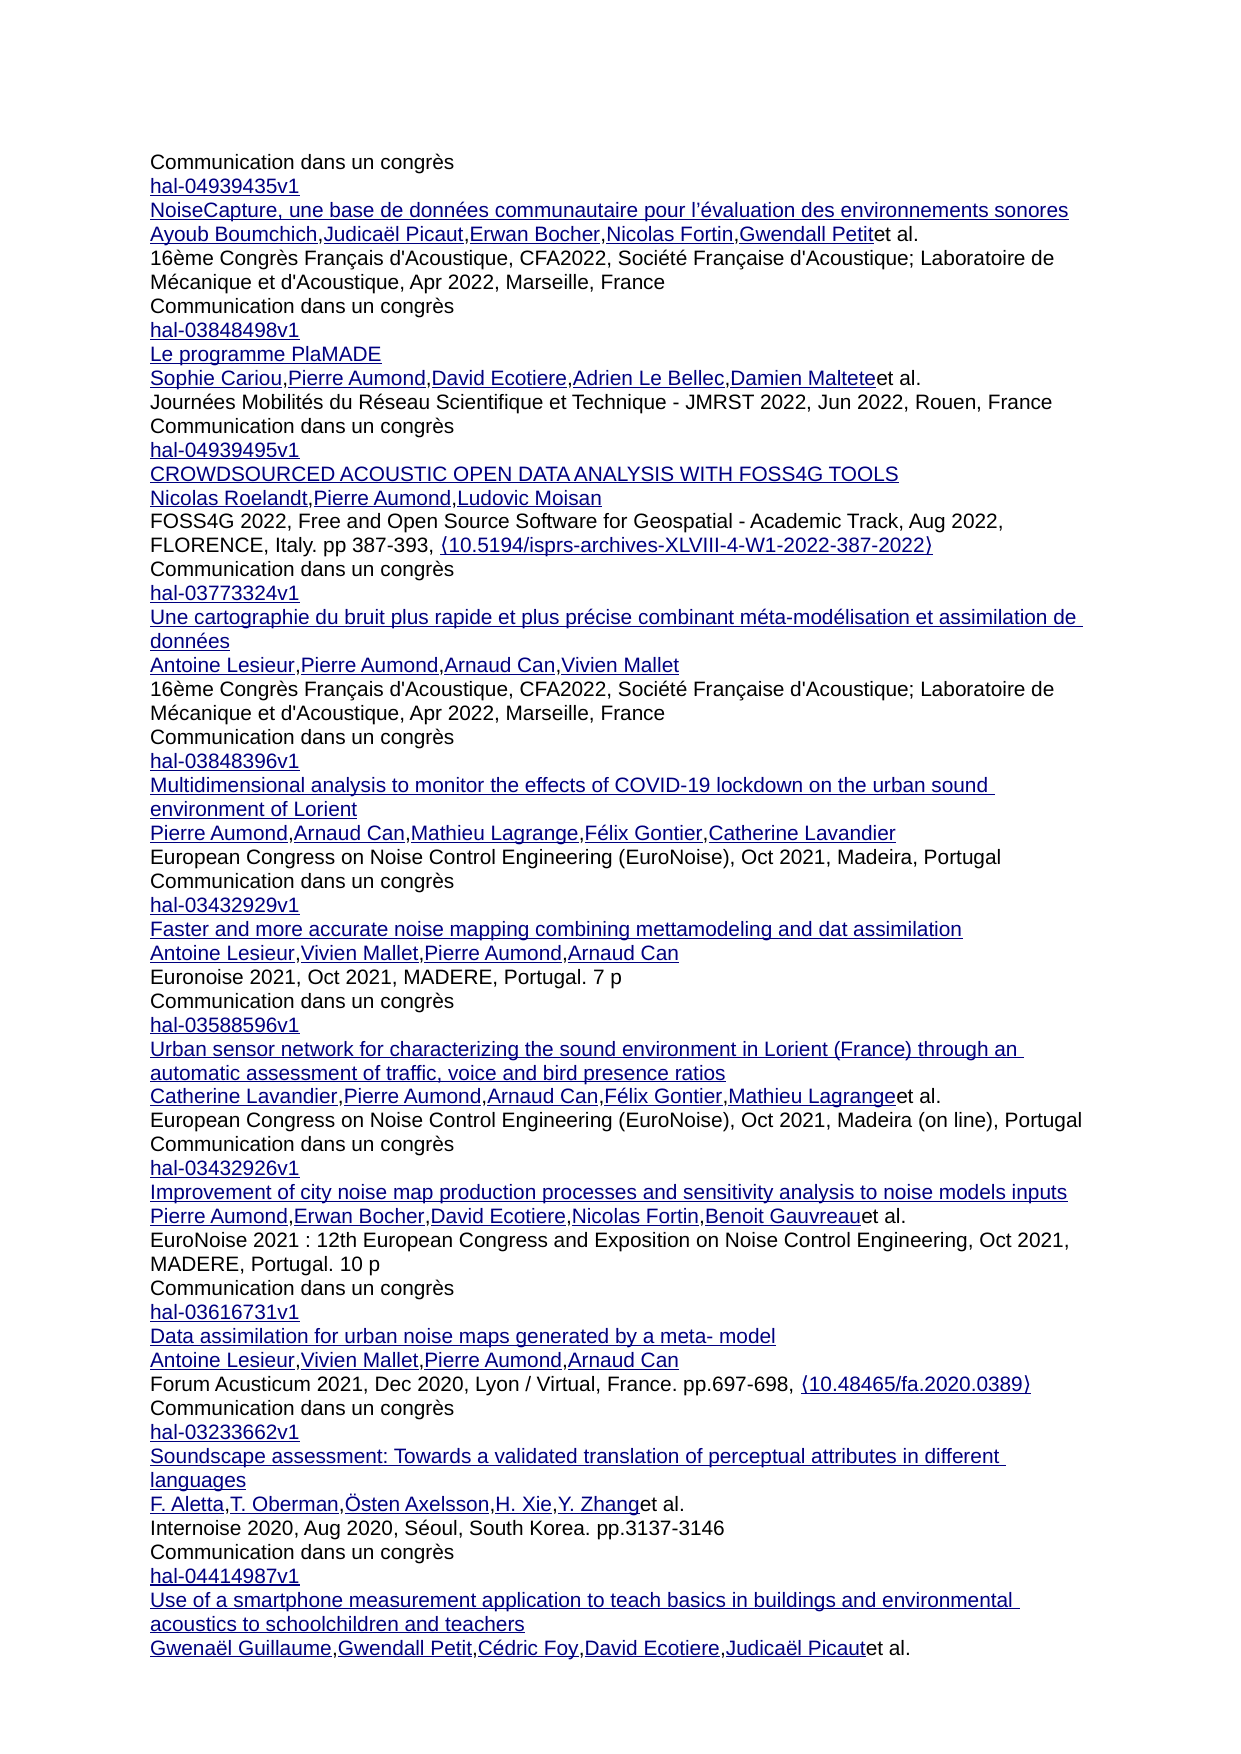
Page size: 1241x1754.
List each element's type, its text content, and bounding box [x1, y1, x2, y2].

table_cell Improvement of city noise map production processes and sensitivity analysis to noise models inputs Pierre Aumond,Erwan Bocher,David Ecotiere,Nicolas Fortin,Benoit Gauvreauet al. EuroNoise 2021 : 12th European Congress and Exposition on Noise Control Engineering, Oct 2021, MADERE, Portugal. 10 p Communication dans un congrès hal-03616731v1 [150, 1180, 1090, 1324]
table_cell CROWDSOURCED ACOUSTIC OPEN DATA ANALYSIS WITH FOSS4G TOOLS Nicolas Roelandt,Pierre Aumond,Ludovic Moisan FOSS4G 2022, Free and Open Source Software for Geospatial - Academic Track, Aug 2022, FLORENCE, Italy. pp 387-393, ⟨10.5194/isprs-archives-XLVIII-4-W1-2022-387-2022⟩ Communication dans un congrès hal-03773324v1 [150, 461, 1090, 605]
table_cell Data assimilation for urban noise maps generated by a meta- model Antoine Lesieur,Vivien Mallet,Pierre Aumond,Arnaud Can Forum Acusticum 2021, Dec 2020, Lyon / Virtual, France. pp.697-698, ⟨10.48465/fa.2020.0389⟩ Communication dans un congrès hal-03233662v1 [150, 1324, 1090, 1444]
table_cell Communication dans un congrès hal-04939435v1 [150, 150, 1090, 198]
table_cell Faster and more accurate noise mapping combining mettamodeling and dat assimilation Antoine Lesieur,Vivien Mallet,Pierre Aumond,Arnaud Can Euronoise 2021, Oct 2021, MADERE, Portugal. 7 p Communication dans un congrès hal-03588596v1 [150, 917, 1090, 1036]
table_cell Urban sensor network for characterizing the sound environment in Lorient (France) through an automatic assessment of traffic, voice and bird presence ratios Catherine Lavandier,Pierre Aumond,Arnaud Can,Félix Gontier,Mathieu Lagrangeet al. European Congress on Noise Control Engineering (EuroNoise), Oct 2021, Madeira (on line), Portugal Communication dans un congrès hal-03432926v1 [150, 1036, 1090, 1180]
table_cell Une cartographie du bruit plus rapide et plus précise combinant méta-modélisation et assimilation de données Antoine Lesieur,Pierre Aumond,Arnaud Can,Vivien Mallet 16ème Congrès Français d'Acoustique, CFA2022, Société Française d'Acoustique; Laboratoire de Mécanique et d'Acoustique, Apr 2022, Marseille, France Communication dans un congrès hal-03848396v1 [150, 605, 1090, 773]
table_cell Multidimensional analysis to monitor the effects of COVID-19 lockdown on the urban sound environment of Lorient Pierre Aumond,Arnaud Can,Mathieu Lagrange,Félix Gontier,Catherine Lavandier European Congress on Noise Control Engineering (EuroNoise), Oct 2021, Madeira, Portugal Communication dans un congrès hal-03432929v1 [150, 773, 1090, 917]
table_cell Le programme PlaMADE Sophie Cariou,Pierre Aumond,David Ecotiere,Adrien Le Bellec,Damien Malteteet al. Journées Mobilités du Réseau Scientifique et Technique - JMRST 2022, Jun 2022, Rouen, France Communication dans un congrès hal-04939495v1 [150, 342, 1090, 461]
table_cell Use of a smartphone measurement application to teach basics in buildings and environmental acoustics to schoolchildren and teachers Gwenaël Guillaume,Gwendall Petit,Cédric Foy,David Ecotiere,Judicaël Picautet al. [150, 1588, 1090, 1659]
table_cell Soundscape assessment: Towards a validated translation of perceptual attributes in different languages F. Aletta,T. Oberman,Östen Axelsson,H. Xie,Y. Zhanget al. Internoise 2020, Aug 2020, Séoul, South Korea. pp.3137-3146 Communication dans un congrès hal-04414987v1 [150, 1444, 1090, 1587]
table_cell NoiseCapture, une base de données communautaire pour l’évaluation des environnements sonores Ayoub Boumchich,Judicaël Picaut,Erwan Bocher,Nicolas Fortin,Gwendall Petitet al. 16ème Congrès Français d'Acoustique, CFA2022, Société Française d'Acoustique; Laboratoire de Mécanique et d'Acoustique, Apr 2022, Marseille, France Communication dans un congrès hal-03848498v1 [150, 198, 1090, 342]
